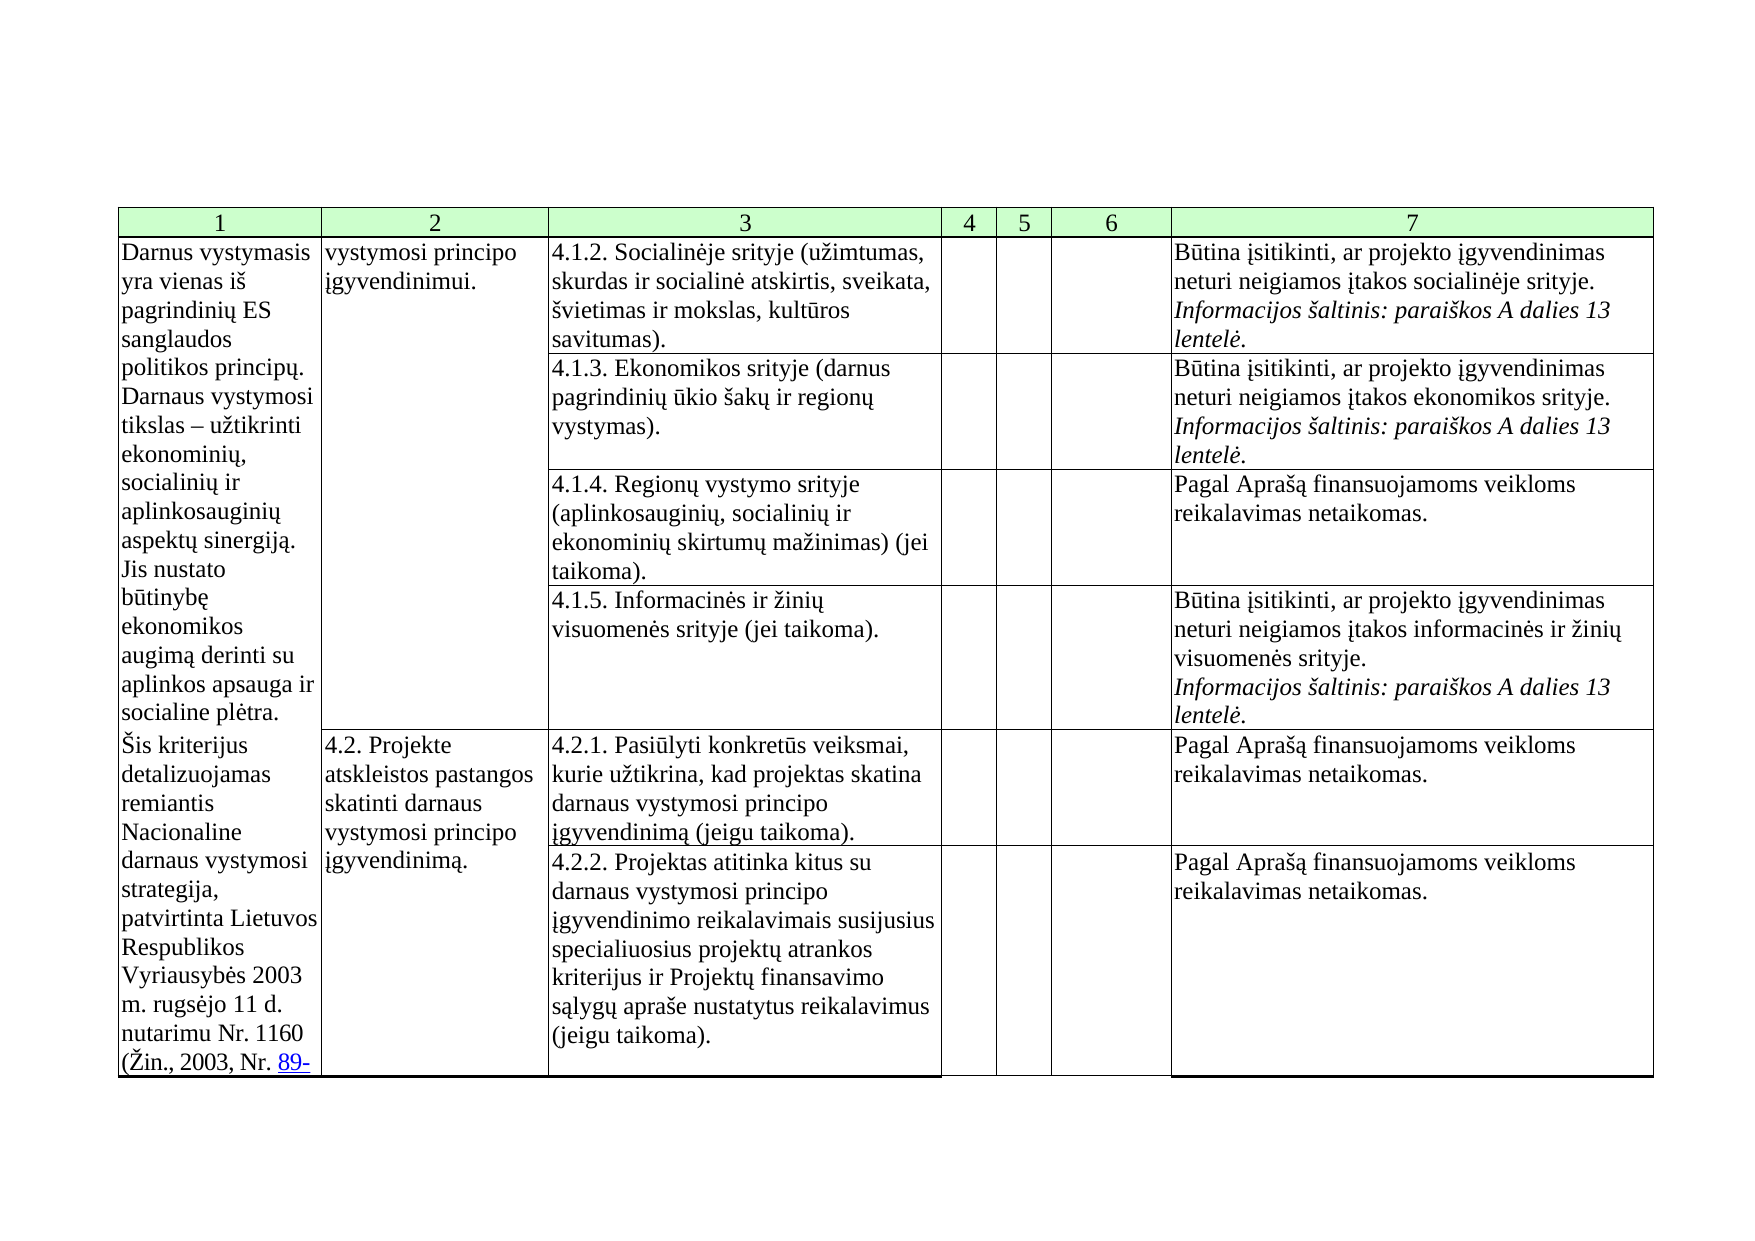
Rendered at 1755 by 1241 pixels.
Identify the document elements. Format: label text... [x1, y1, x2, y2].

table_cell 4.1.4. Regionų vystymo srityje (aplinkosauginių, socialinių ir ekonominių skirtumų mažinimas) (jei taikoma). [549, 470, 941, 584]
table_cell Būtina įsitikinti, ar projekto įgyvendinimas neturi neigiamos įtakos informacinės ir žinių visuomenės srityje. Informacijos šaltinis: paraiškos A dalies 13 lentelė. [1172, 586, 1653, 729]
table_cell 4.2.1. Pasiūlyti konkretūs veiksmai, kurie užtikrina, kad projektas skatina darnaus vystymosi principo įgyvendinimą (jeigu taikoma). [549, 730, 941, 845]
table_cell 4.2. Projekte atskleistos pastangos skatinti darnaus vystymosi principo įgyvendinimą. [322, 730, 548, 1075]
table_cell 4.2.2. Projektas atitinka kitus su darnaus vystymosi principo įgyvendinimo reikalavimais susijusius specialiuosius projektų atrankos kriterijus ir Projektų finansavimo sąlygų apraše nustatytus reikalavimus (jeigu taikoma). [549, 846, 941, 1075]
table_cell Pagal Aprašą finansuojamoms veikloms reikalavimas netaikomas. [1172, 470, 1653, 584]
table_cell [942, 730, 996, 845]
table_cell Būtina įsitikinti, ar projekto įgyvendinimas neturi neigiamos įtakos ekonomikos srityje. Informacijos šaltinis: paraiškos A dalies 13 lentelė. [1172, 354, 1653, 468]
table_cell [1052, 586, 1171, 729]
table_cell [997, 354, 1051, 468]
table_cell [942, 846, 996, 1075]
table_cell vystymosi principo įgyvendinimui. [322, 238, 548, 729]
table_header 3 [549, 208, 941, 236]
table_cell [1052, 846, 1171, 1075]
table_cell [942, 238, 996, 352]
table_cell Pagal Aprašą finansuojamoms veikloms reikalavimas netaikomas. [1172, 846, 1653, 1075]
table_cell [1052, 470, 1171, 584]
table_cell [942, 354, 996, 468]
table_cell [997, 586, 1051, 729]
table_header 2 [322, 208, 548, 236]
table_cell [1052, 730, 1171, 845]
table_cell [997, 846, 1051, 1075]
table_cell Būtina įsitikinti, ar projekto įgyvendinimas neturi neigiamos įtakos socialinėje srityje. Informacijos šaltinis: paraiškos A dalies 13 lentelė. [1172, 238, 1653, 352]
table_header 7 [1172, 208, 1653, 236]
table_cell 4.1.2. Socialinėje srityje (užimtumas, skurdas ir socialinė atskirtis, sveikata, švietimas ir mokslas, kultūros savitumas). [549, 238, 941, 352]
table_cell [997, 470, 1051, 584]
table_header 4 [942, 208, 996, 236]
table_cell [1052, 238, 1171, 352]
table_cell [942, 586, 996, 729]
table_cell Darnus vystymasis yra vienas iš pagrindinių ES sanglaudos politikos principų. Darnaus vystymosi tikslas – užtikrinti ekonominių, socialinių ir aplinkosauginių aspektų sinergiją. Jis nustato būtinybę ekonomikos augimą derinti su aplinkos apsauga ir socialine plėtra. [119, 238, 321, 729]
table_cell 4.1.5. Informacinės ir žinių visuomenės srityje (jei taikoma). [549, 586, 941, 729]
table_cell [1052, 354, 1171, 468]
table_cell 4.1.3. Ekonomikos srityje (darnus pagrindinių ūkio šakų ir regionų vystymas). [549, 354, 941, 468]
table_header 6 [1052, 208, 1171, 236]
table_header 1 [119, 208, 321, 236]
table_cell [997, 238, 1051, 352]
table_cell Pagal Aprašą finansuojamoms veikloms reikalavimas netaikomas. [1172, 730, 1653, 845]
table_cell [942, 470, 996, 584]
table_cell [997, 730, 1051, 845]
table_cell Šis kriterijus detalizuojamas remiantis Nacionaline darnaus vystymosi strategija, patvirtinta Lietuvos Respublikos Vyriausybės 2003 m. rugsėjo 11 d. nutarimu Nr. 1160 (Žin., 2003, Nr. 89- [119, 729, 321, 1075]
table_header 5 [997, 208, 1051, 236]
